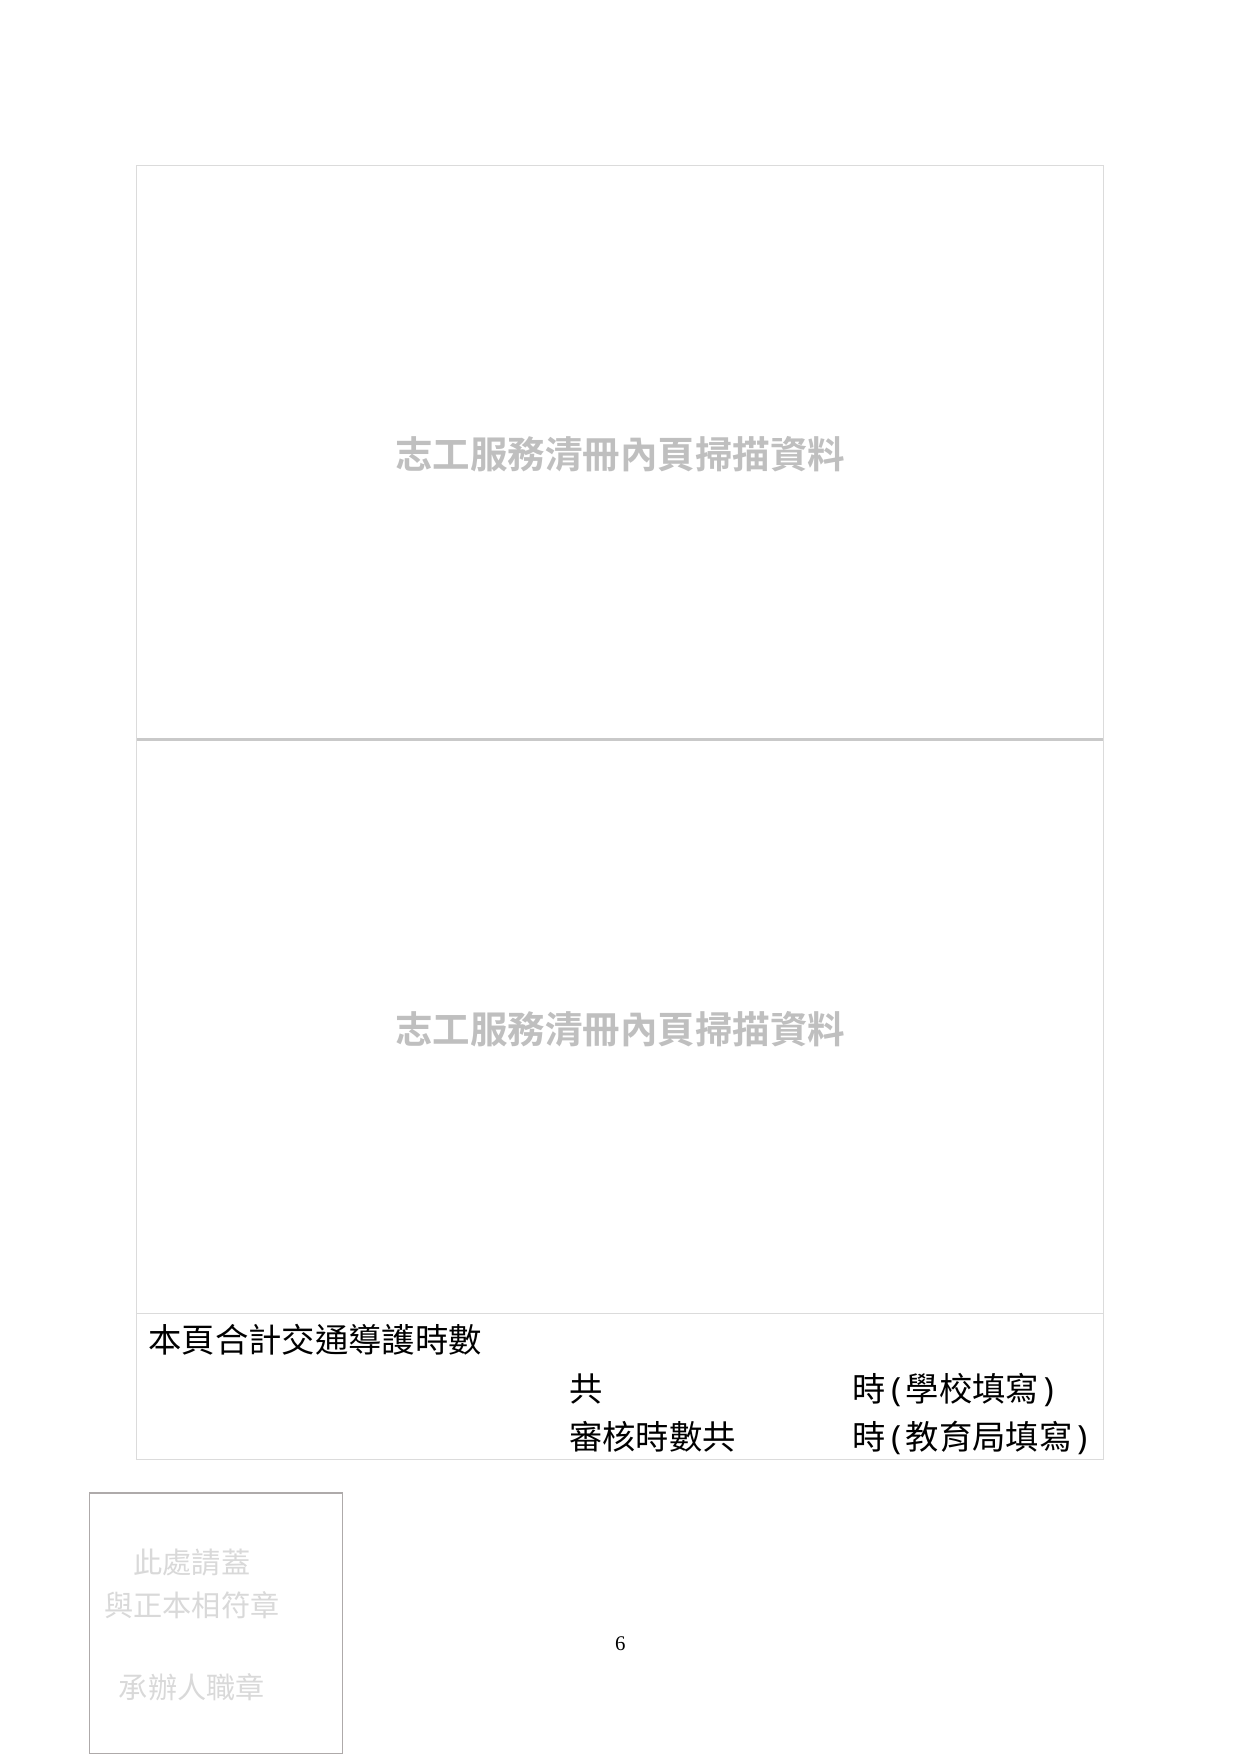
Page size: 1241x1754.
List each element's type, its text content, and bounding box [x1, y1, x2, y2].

table_cell 志工服務清冊內頁掃描資料 [137, 741, 1103, 1313]
table_cell 本頁合計交通導護時數 共 時(學校填寫) 審核時數共 時(教育局填寫) [137, 1314, 1103, 1459]
table_header 志工服務清冊內頁掃描資料 [137, 166, 1103, 738]
